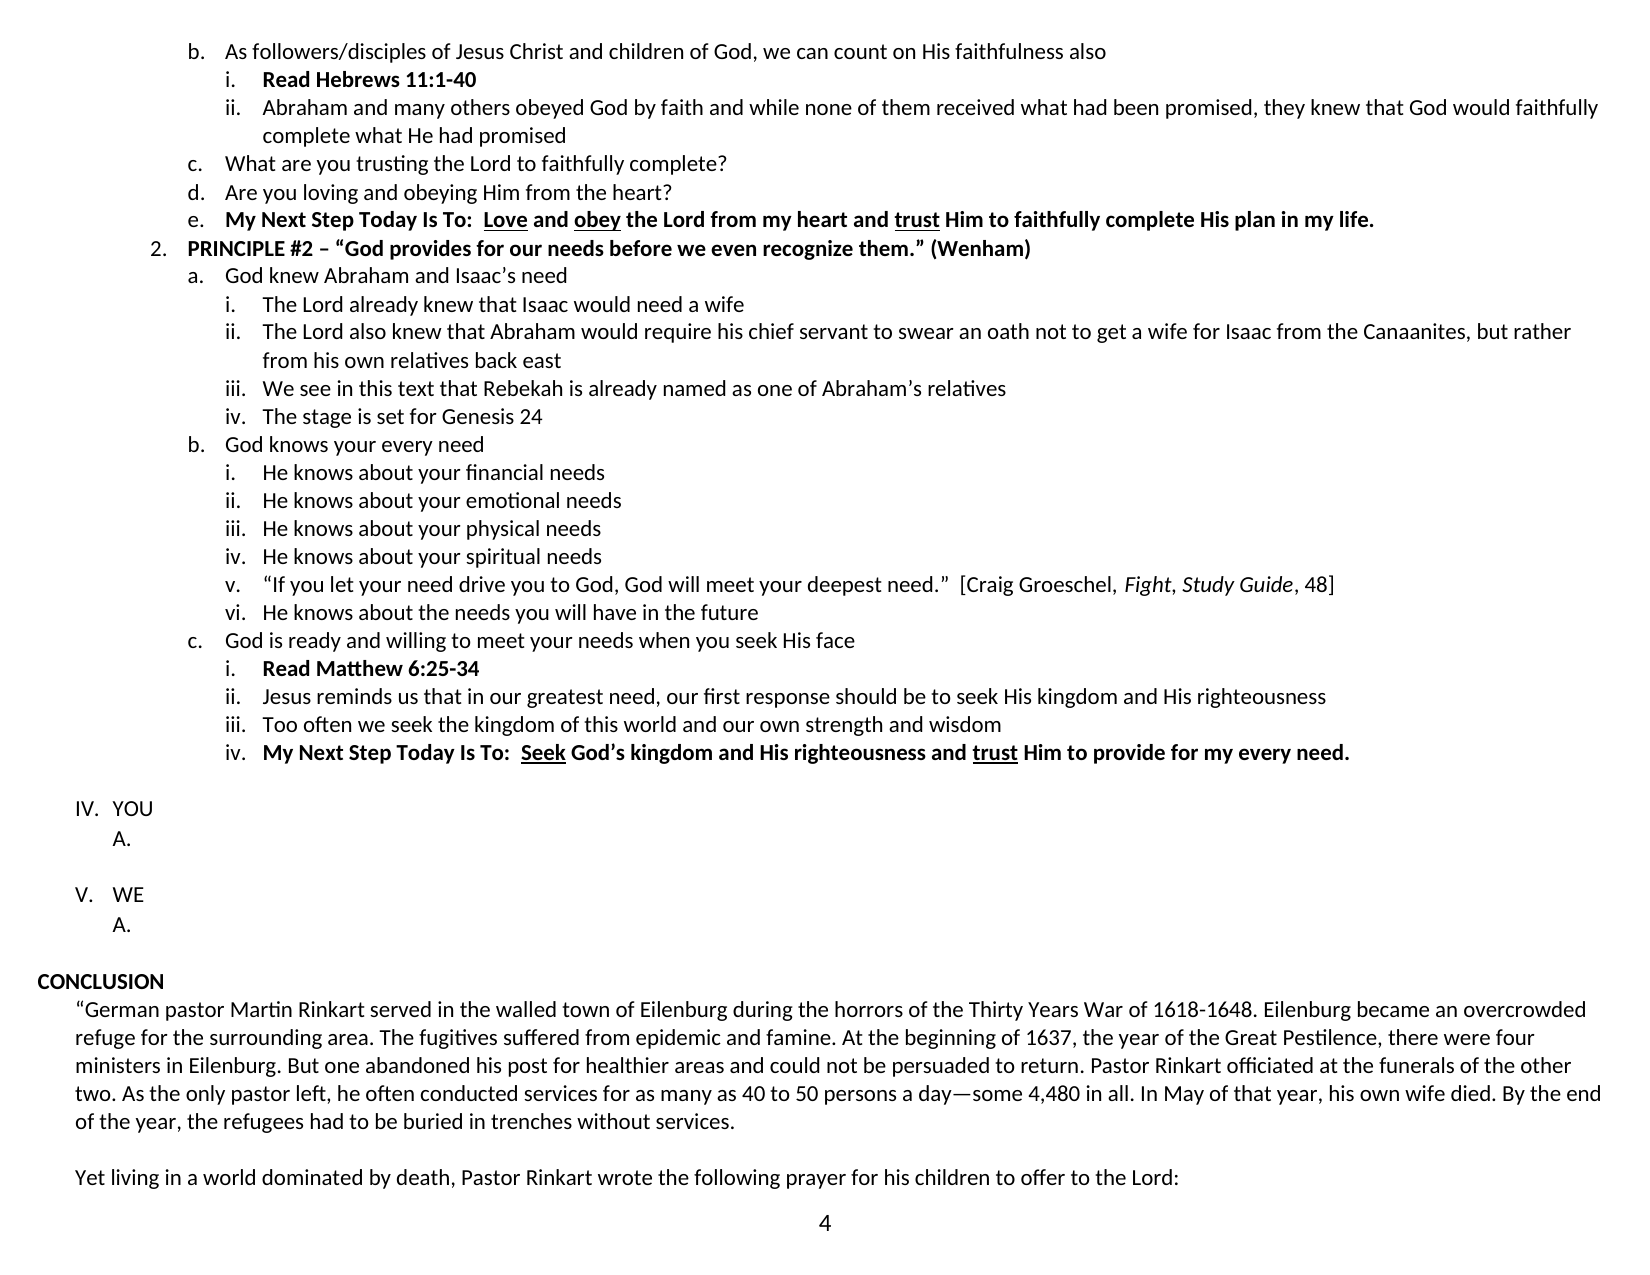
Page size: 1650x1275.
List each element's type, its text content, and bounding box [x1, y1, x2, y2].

list As followers/disciples of Jesus Christ and children of God, we can count on His faithfulness also [187, 37, 1612, 66]
list We see in this text that Rebekah is already named as one of Abraham’s relatives [225, 374, 1612, 402]
list God knew Abraham and Isaac’s need [187, 262, 1612, 290]
list God knows your every need [187, 430, 1612, 458]
list WE [75, 881, 1612, 909]
list “If you let your need drive you to God, God will meet your deepest need.” [Craig Groeschel, Fight, Study Guide, 48] [225, 570, 1612, 598]
list The Lord also knew that Abraham would require his chief servant to swear an oath not to get a wife for Isaac from the Canaanites, but rather from his own relatives back east [225, 318, 1612, 374]
list He knows about your physical needs [225, 514, 1612, 542]
list He knows about your financial needs [225, 458, 1612, 486]
list He knows about the needs you will have in the future [225, 598, 1612, 626]
list PRINCIPLE #2 – “God provides for our needs before we even recognize them.” (Wenham) [150, 234, 1612, 262]
text Yet living in a world dominated by death, Pastor Rinkart wrote the following prayer for his children to offer to the Lord: [75, 1163, 1612, 1191]
list YOU [75, 794, 1612, 822]
list My Next Step Today Is To: Love and obey the Lord from my heart and trust Him to faithfully complete His plan in my life. [187, 206, 1612, 234]
list He knows about your spiritual needs [225, 542, 1612, 570]
list He knows about your emotional needs [225, 486, 1612, 514]
text “German pastor Martin Rinkart served in the walled town of Eilenburg during the horrors of the Thirty Years War of 1618-1648. Eilenburg became an overcrowded refuge for the surrounding area. The fugitives suffered from epidemic and famine. At the beginning of 1637, the year of the Great Pestilence, there were four ministers in Eilenburg. But one abandoned his post for healthier areas and could not be persuaded to return. Pastor Rinkart officiated at the funerals of the other two. As the only pastor left, he often conducted services for as many as 40 to 50 persons a day—some 4,480 in all. In May of that year, his own wife died. By the end of the year, the refugees had to be buried in trenches without services. [75, 995, 1612, 1135]
list God is ready and willing to meet your needs when you seek His face [187, 626, 1612, 654]
list My Next Step Today Is To: Seek God’s kingdom and His righteousness and trust Him to provide for my every need. [225, 738, 1612, 766]
list Are you loving and obeying Him from the heart? [187, 178, 1612, 206]
text CONCLUSION [37, 967, 1612, 995]
list What are you trusting the Lord to faithfully complete? [187, 149, 1612, 178]
list Read Hebrews 11:1-40 [225, 66, 1612, 93]
list Read Matthew 6:25-34 [225, 654, 1612, 682]
list The Lord already knew that Isaac would need a wife [225, 290, 1612, 318]
list Jesus reminds us that in our greatest need, our first response should be to seek His kingdom and His righteousness [225, 682, 1612, 710]
list The stage is set for Genesis 24 [225, 402, 1612, 430]
list Abraham and many others obeyed God by faith and while none of them received what had been promised, they knew that God would faithfully complete what He had promised [225, 93, 1612, 149]
list Too often we seek the kingdom of this world and our own strength and wisdom [225, 710, 1612, 738]
